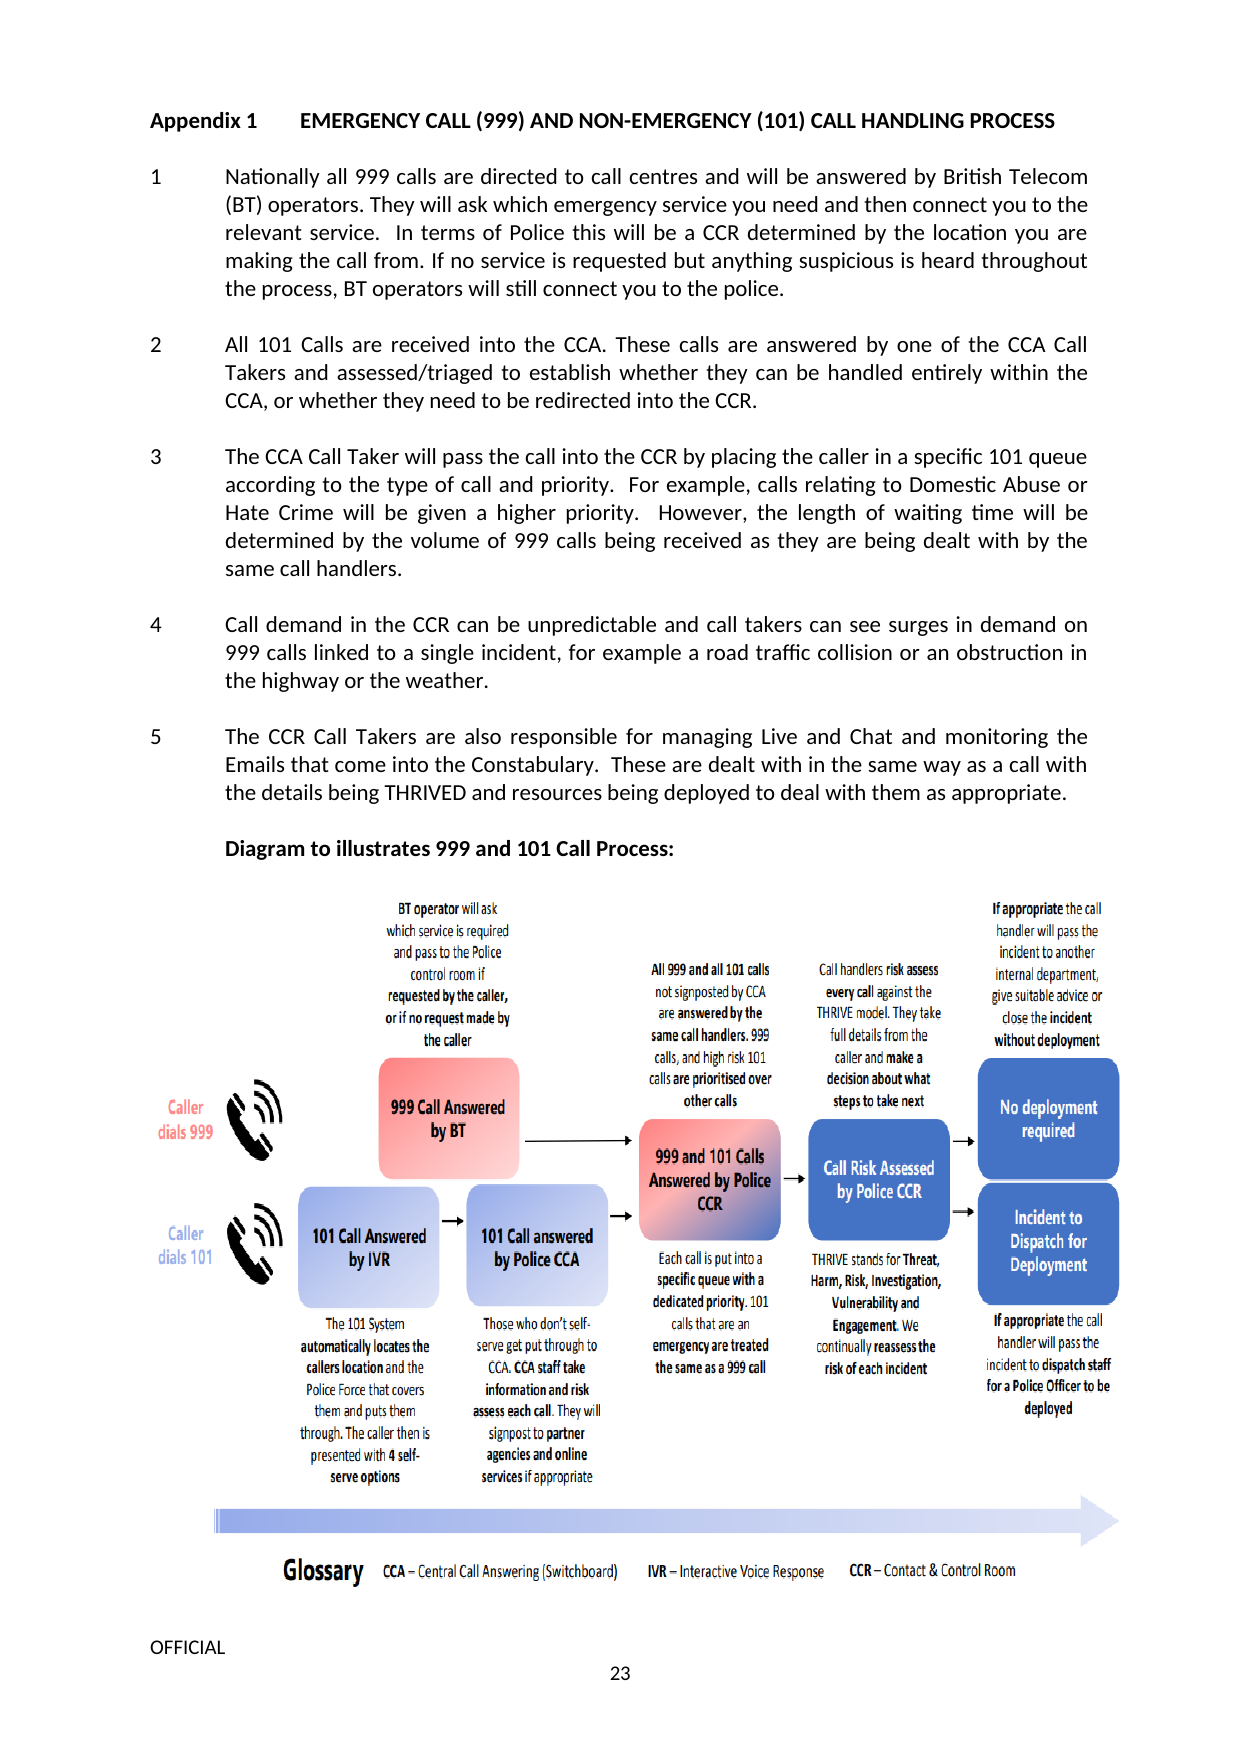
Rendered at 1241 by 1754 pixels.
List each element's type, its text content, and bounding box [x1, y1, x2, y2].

text 5 The CCR Call Takers are also responsible for managing Live and Chat and monitoring the Emails that come into the Constabulary. These are dealt with in the same way as a call with the details being THRIVED and resources being deployed to deal with them as appropriate. [150, 722, 1090, 806]
text 1 Nationally all 999 calls are directed to call centres and will be answered by British Telecom (BT) operators. They will ask which emergency service you need and then connect you to the relevant service. In terms of Police this will be a CCR determined by the location you are making the call from. If no service is requested but anything suspicious is heard throughout the process, BT operators will still connect you to the police. [150, 162, 1090, 302]
text 3 The CCA Call Taker will pass the call into the CCR by placing the caller in a specific 101 queue according to the type of call and priority. For example, calls relating to Domestic Abuse or Hate Crime will be given a higher priority. However, the length of waiting time will be determined by the volume of 999 calls being received as they are being dealt with by the same call handlers. [150, 442, 1090, 582]
text 4 Call demand in the CCR can be unpredictable and call takers can see surges in demand on 999 calls linked to a single incident, for example a road traffic collision or an obstruction in the highway or the weather. [150, 610, 1090, 694]
text Diagram to illustrates 999 and 101 Call Process: [225, 834, 1090, 862]
text 2 All 101 Calls are received into the CCA. These calls are answered by one of the CCA Call Takers and assessed/triaged to establish whether they can be handled entirely within the CCA, or whether they need to be redirected into the CCR. [150, 330, 1090, 414]
text Appendix 1 EMERGENCY CALL (999) AND NON-EMERGENCY (101) CALL HANDLING PROCESS [150, 106, 1090, 134]
